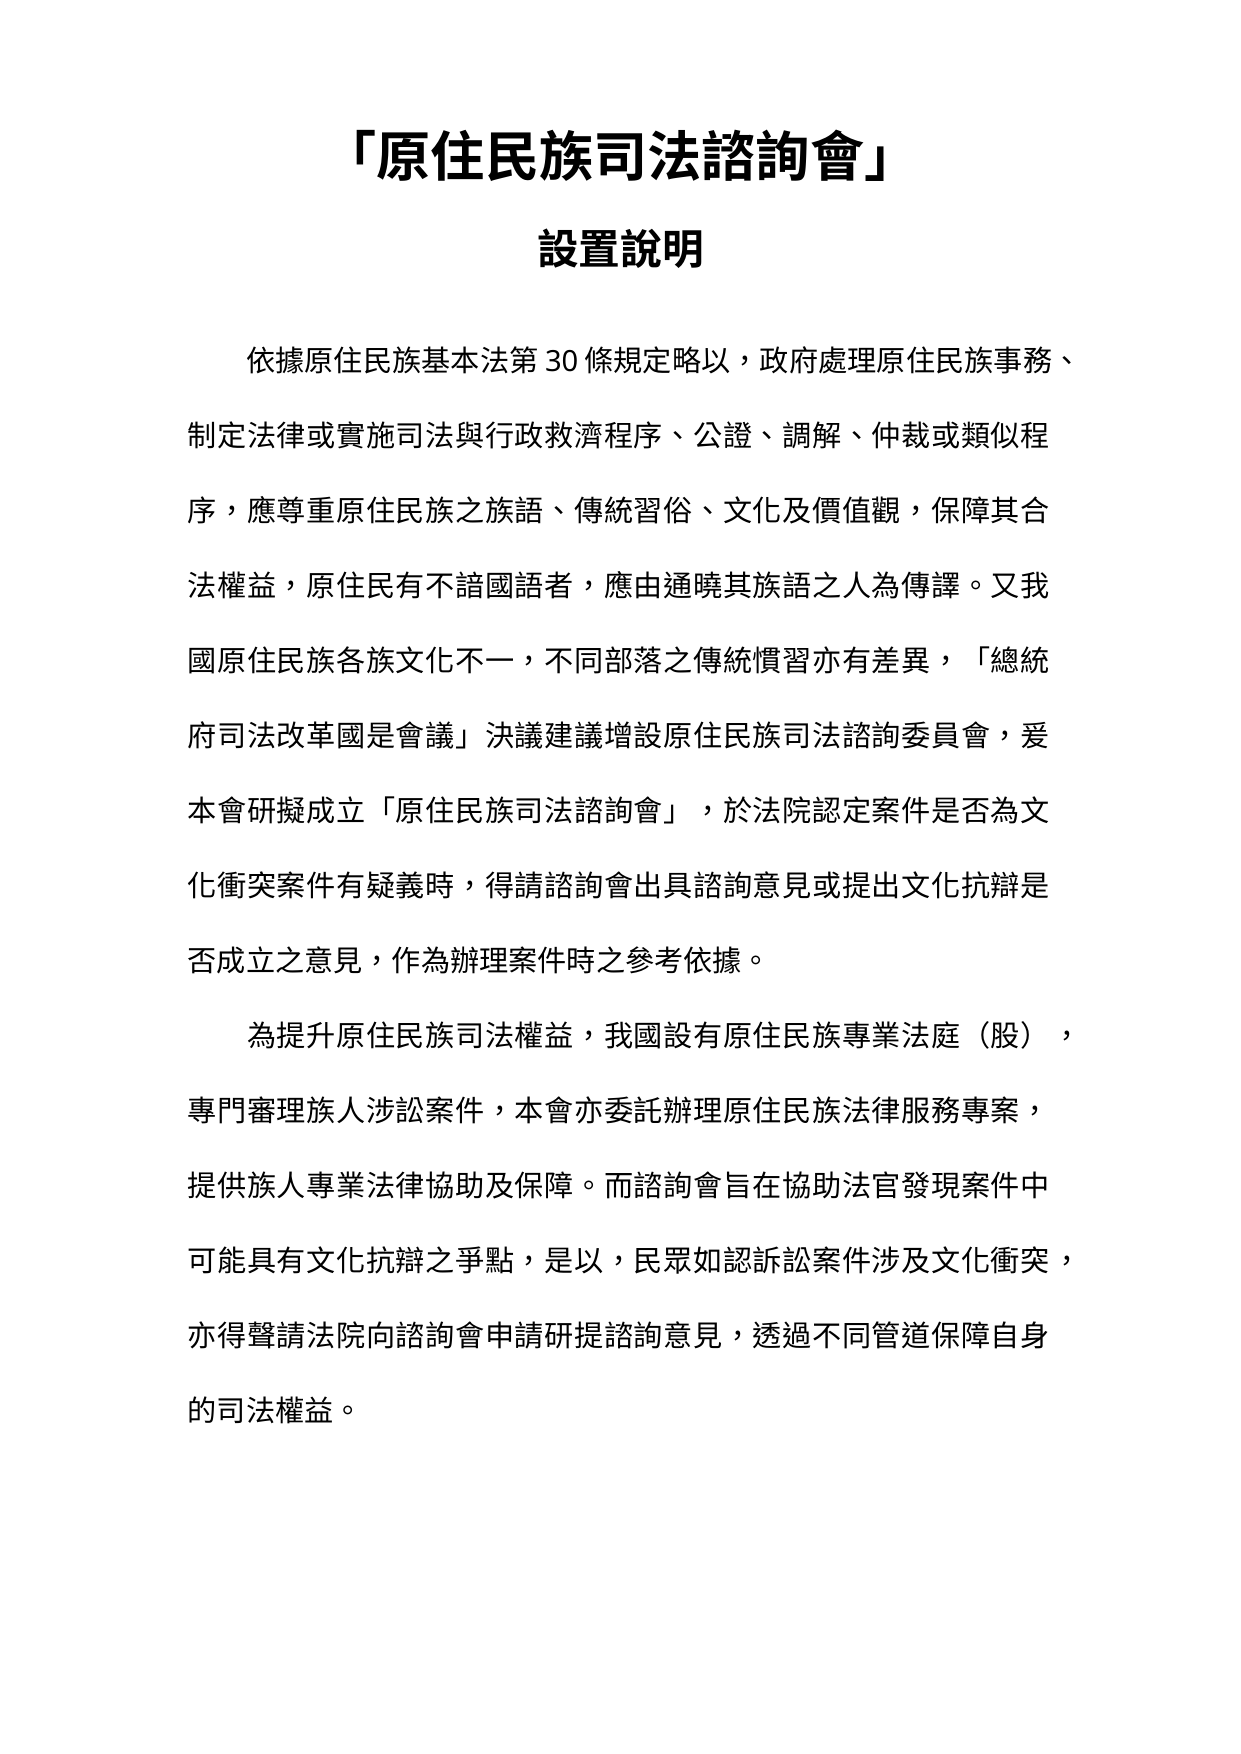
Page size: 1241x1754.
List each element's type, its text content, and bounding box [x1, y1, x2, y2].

text 「原住民族司法諮詢會」 [187, 96, 1053, 209]
text 依據原住民族基本法第30條規定略以，政府處理原住民族事務、制定法律或實施司法與行政救濟程序、公證、調解、仲裁或類似程序，應尊重原住民族之族語、傳統習俗、文化及價值觀，保障其合法權益，原住民有不諳國語者，應由通曉其族語之人為傳譯。又我國原住民族各族文化不一，不同部落之傳統慣習亦有差異，「總統府司法改革國是會議」決議建議增設原住民族司法諮詢委員會，爰本會研擬成立「原住民族司法諮詢會」，於法院認定案件是否為文化衝突案件有疑義時，得請諮詢會出具諮詢意見或提出文化抗辯是否成立之意見，作為辦理案件時之參考依據。 [187, 321, 1053, 996]
text 設置說明 [187, 209, 1053, 284]
text 為提升原住民族司法權益，我國設有原住民族專業法庭（股），專門審理族人涉訟案件，本會亦委託辦理原住民族法律服務專案，提供族人專業法律協助及保障。而諮詢會旨在協助法官發現案件中可能具有文化抗辯之爭點，是以，民眾如認訴訟案件涉及文化衝突，亦得聲請法院向諮詢會申請研提諮詢意見，透過不同管道保障自身的司法權益。 [187, 996, 1053, 1446]
